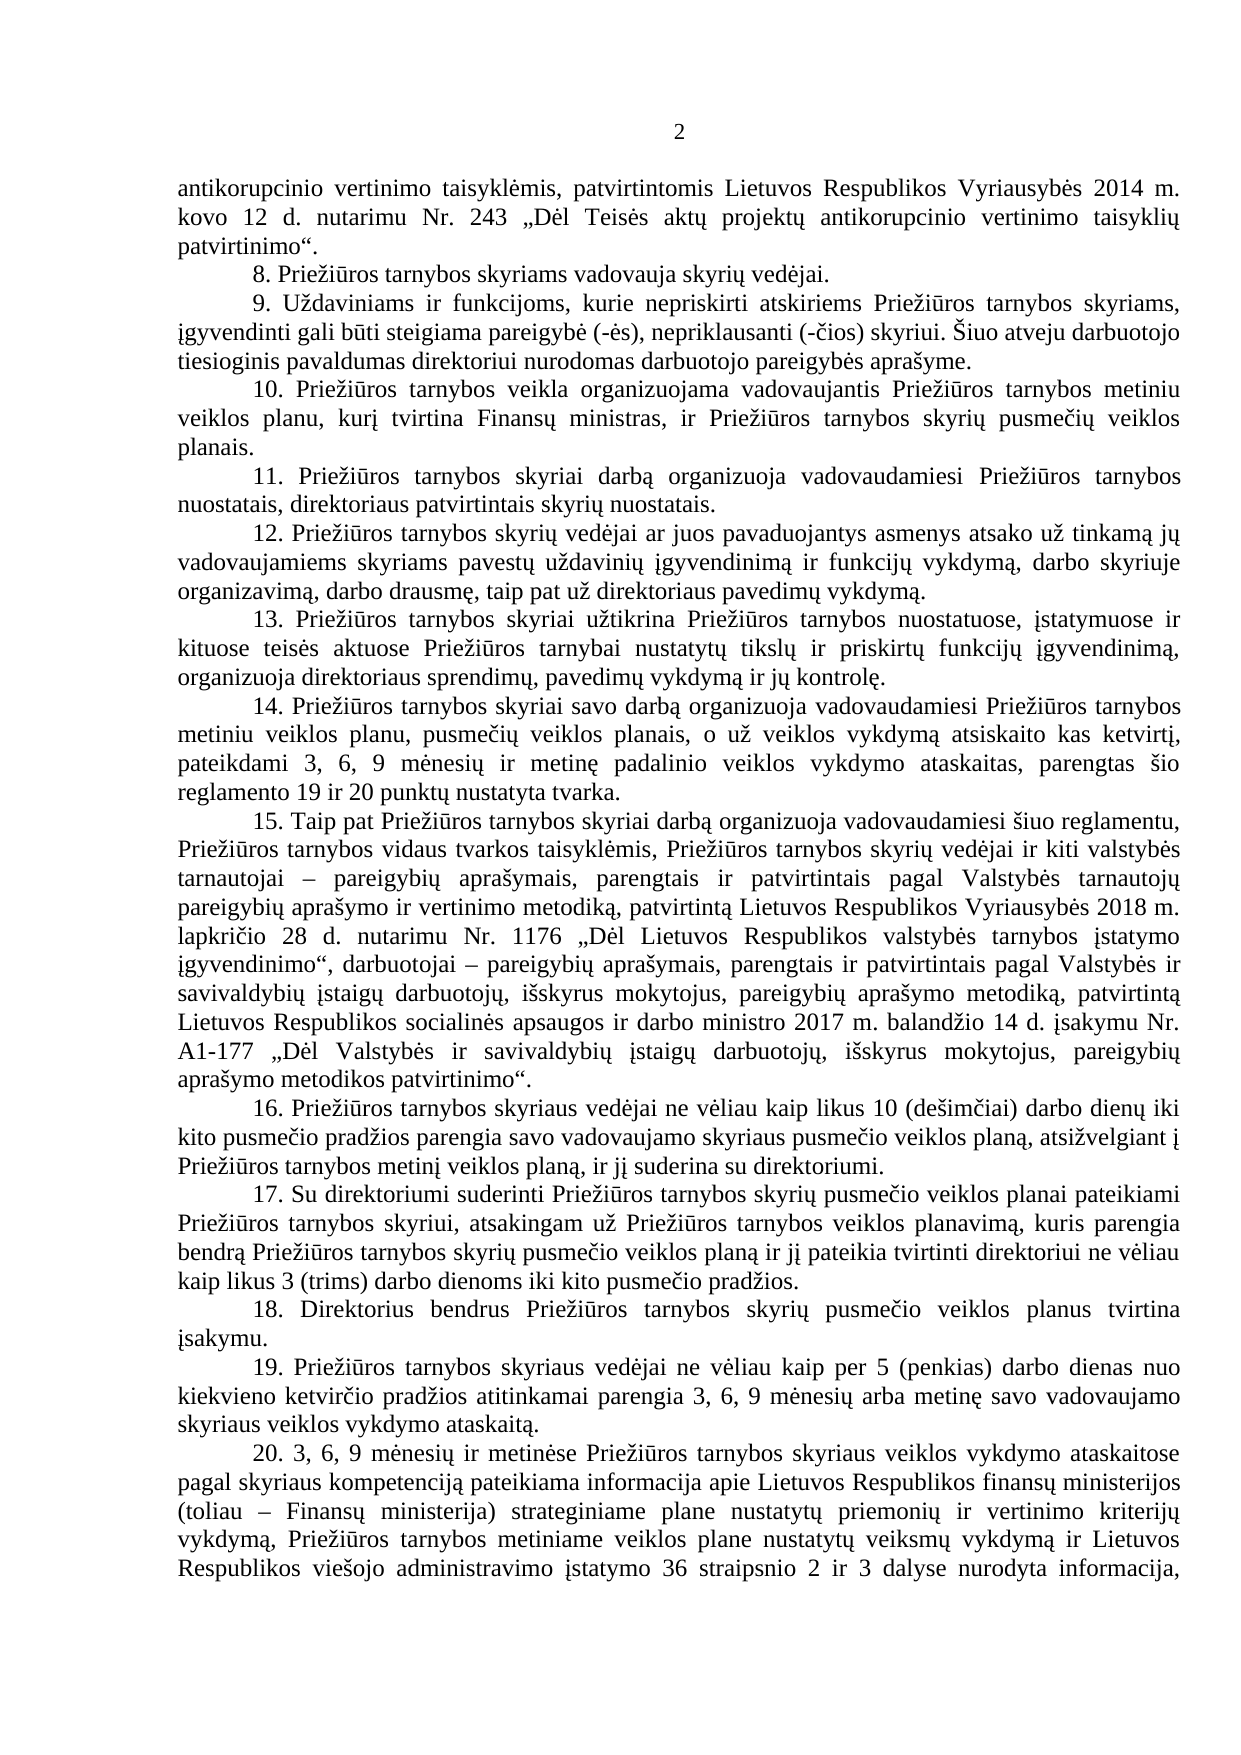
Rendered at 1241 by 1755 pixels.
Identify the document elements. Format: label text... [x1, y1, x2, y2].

text 16. Priežiūros tarnybos skyriaus vedėjai ne vėliau kaip likus 10 (dešimčiai) darbo dienų iki kito pusmečio pradžios parengia savo vadovaujamo skyriaus pusmečio veiklos planą, atsižvelgiant į Priežiūros tarnybos metinį veiklos planą, ir jį suderina su direktoriumi. [177, 1093, 1181, 1179]
text 15. Taip pat Priežiūros tarnybos skyriai darbą organizuoja vadovaudamiesi šiuo reglamentu, Priežiūros tarnybos vidaus tvarkos taisyklėmis, Priežiūros tarnybos skyrių vedėjai ir kiti valstybės tarnautojai – pareigybių aprašymais, parengtais ir patvirtintais pagal Valstybės tarnautojų pareigybių aprašymo ir vertinimo metodiką, patvirtintą Lietuvos Respublikos Vyriausybės 2018 m. lapkričio 28 d. nutarimu Nr. 1176 „Dėl Lietuvos Respublikos valstybės tarnybos įstatymo įgyvendinimo“, darbuotojai – pareigybių aprašymais, parengtais ir patvirtintais pagal Valstybės ir savivaldybių įstaigų darbuotojų, išskyrus mokytojus, pareigybių aprašymo metodiką, patvirtintą Lietuvos Respublikos socialinės apsaugos ir darbo ministro 2017 m. balandžio 14 d. įsakymu Nr. A1-177 „Dėl Valstybės ir savivaldybių įstaigų darbuotojų, išskyrus mokytojus, pareigybių aprašymo metodikos patvirtinimo“. [177, 806, 1181, 1093]
text 10. Priežiūros tarnybos veikla organizuojama vadovaujantis Priežiūros tarnybos metiniu veiklos planu, kurį tvirtina Finansų ministras, ir Priežiūros tarnybos skyrių pusmečių veiklos planais. [177, 374, 1181, 461]
text 20. 3, 6, 9 mėnesių ir metinėse Priežiūros tarnybos skyriaus veiklos vykdymo ataskaitose pagal skyriaus kompetenciją pateikiama informacija apie Lietuvos Respublikos finansų ministerijos (toliau – Finansų ministerija) strateginiame plane nustatytų priemonių ir vertinimo kriterijų vykdymą, Priežiūros tarnybos metiniame veiklos plane nustatytų veiksmų vykdymą ir Lietuvos Respublikos viešojo administravimo įstatymo 36 straipsnio 2 ir 3 dalyse nurodyta informacija, [177, 1438, 1181, 1582]
text 14. Priežiūros tarnybos skyriai savo darbą organizuoja vadovaudamiesi Priežiūros tarnybos metiniu veiklos planu, pusmečių veiklos planais, o už veiklos vykdymą atsiskaito kas ketvirtį, pateikdami 3, 6, 9 mėnesių ir metinę padalinio veiklos vykdymo ataskaitas, parengtas šio reglamento 19 ir 20 punktų nustatyta tvarka. [177, 691, 1181, 806]
text 18. Direktorius bendrus Priežiūros tarnybos skyrių pusmečio veiklos planus tvirtina įsakymu. [177, 1294, 1181, 1352]
text 8. Priežiūros tarnybos skyriams vadovauja skyrių vedėjai. [177, 259, 1181, 288]
text 13. Priežiūros tarnybos skyriai užtikrina Priežiūros tarnybos nuostatuose, įstatymuose ir kituose teisės aktuose Priežiūros tarnybai nustatytų tikslų ir priskirtų funkcijų įgyvendinimą, organizuoja direktoriaus sprendimų, pavedimų vykdymą ir jų kontrolę. [177, 604, 1181, 691]
text antikorupcinio vertinimo taisyklėmis, patvirtintomis Lietuvos Respublikos Vyriausybės 2014 m. kovo 12 d. nutarimu Nr. 243 „Dėl Teisės aktų projektų antikorupcinio vertinimo taisyklių patvirtinimo“. [177, 173, 1181, 259]
text 19. Priežiūros tarnybos skyriaus vedėjai ne vėliau kaip per 5 (penkias) darbo dienas nuo kiekvieno ketvirčio pradžios atitinkamai parengia 3, 6, 9 mėnesių arba metinę savo vadovaujamo skyriaus veiklos vykdymo ataskaitą. [177, 1352, 1181, 1438]
text 9. Uždaviniams ir funkcijoms, kurie nepriskirti atskiriems Priežiūros tarnybos skyriams, įgyvendinti gali būti steigiama pareigybė (-ės), nepriklausanti (-čios) skyriui. Šiuo atveju darbuotojo tiesioginis pavaldumas direktoriui nurodomas darbuotojo pareigybės aprašyme. [177, 288, 1181, 374]
text 11. Priežiūros tarnybos skyriai darbą organizuoja vadovaudamiesi Priežiūros tarnybos nuostatais, direktoriaus patvirtintais skyrių nuostatais. [177, 461, 1181, 518]
text 12. Priežiūros tarnybos skyrių vedėjai ar juos pavaduojantys asmenys atsako už tinkamą jų vadovaujamiems skyriams pavestų uždavinių įgyvendinimą ir funkcijų vykdymą, darbo skyriuje organizavimą, darbo drausmę, taip pat už direktoriaus pavedimų vykdymą. [177, 518, 1181, 604]
text 17. Su direktoriumi suderinti Priežiūros tarnybos skyrių pusmečio veiklos planai pateikiami Priežiūros tarnybos skyriui, atsakingam už Priežiūros tarnybos veiklos planavimą, kuris parengia bendrą Priežiūros tarnybos skyrių pusmečio veiklos planą ir jį pateikia tvirtinti direktoriui ne vėliau kaip likus 3 (trims) darbo dienoms iki kito pusmečio pradžios. [177, 1179, 1181, 1294]
